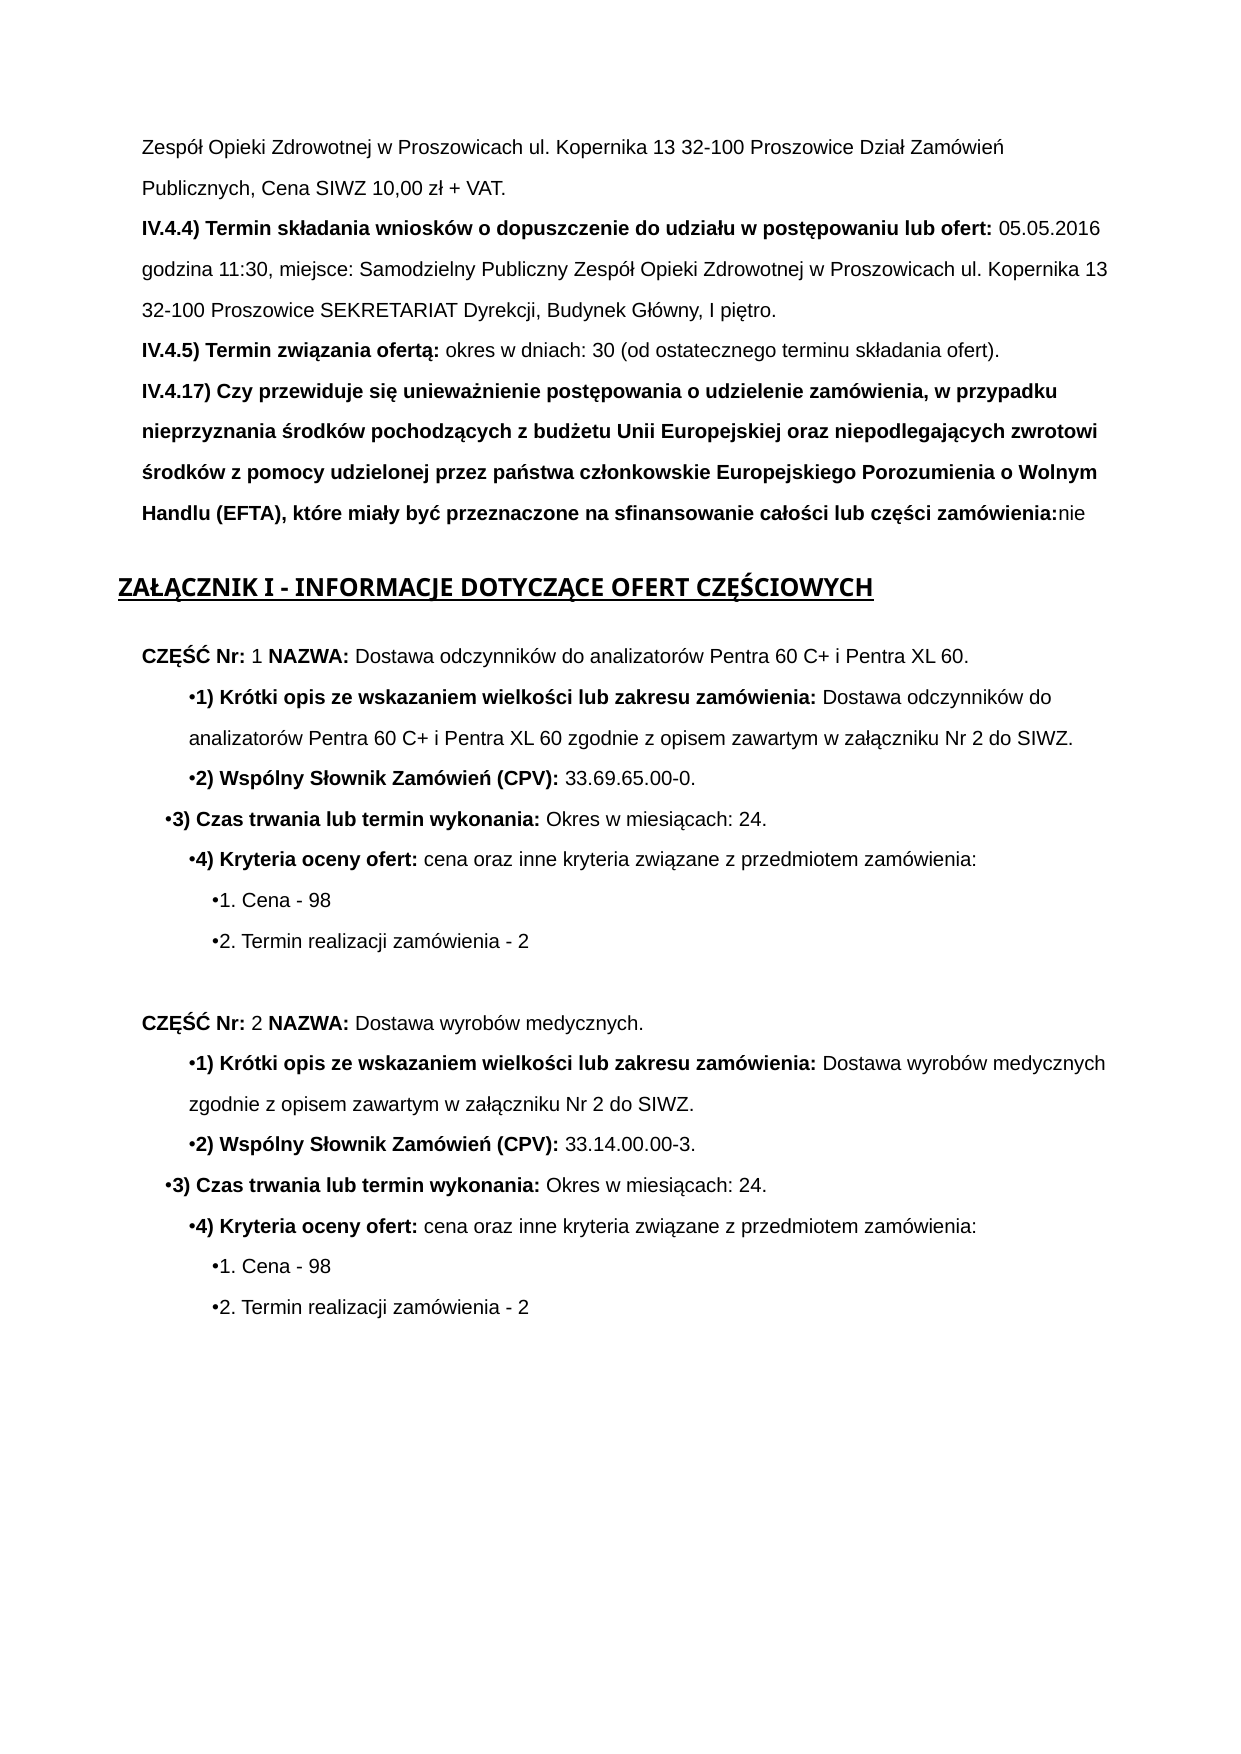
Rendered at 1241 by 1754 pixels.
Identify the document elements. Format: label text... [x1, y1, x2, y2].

text IV.4.5) Termin związania ofertą: okres w dniach: 30 (od ostatecznego terminu składania ofert). [142, 321, 1122, 362]
text CZĘŚĆ Nr: 2 NAZWA: Dostawa wyrobów medycznych. [142, 994, 1122, 1034]
list 1. Cena - 98 [118, 871, 1122, 912]
text ZAŁĄCZNIK I - INFORMACJE DOTYCZĄCE OFERT CZĘŚCIOWYCH [118, 563, 1122, 604]
list 3) Czas trwania lub termin wykonania: Okres w miesiącach: 24. [118, 1156, 1122, 1197]
list 2) Wspólny Słownik Zamówień (CPV): 33.14.00.00-3. [142, 1116, 1122, 1156]
list 1) Krótki opis ze wskazaniem wielkości lub zakresu zamówienia: Dostawa odczynników do analizatorów Pentra 60 C+ i Pentra XL 60 zgodnie z opisem zawartym w załączniku Nr 2 do SIWZ. [142, 668, 1122, 749]
text IV.4.4) Termin składania wniosków o dopuszczenie do udziału w postępowaniu lub ofert: 05.05.2016 godzina 11:30, miejsce: Samodzielny Publiczny Zespół Opieki Zdrowotnej w Proszowicach ul. Kopernika 13 32-100 Proszowice SEKRETARIAT Dyrekcji, Budynek Główny, I piętro. [142, 199, 1122, 321]
list 2. Termin realizacji zamówienia - 2 [118, 1278, 1122, 1319]
list 3) Czas trwania lub termin wykonania: Okres w miesiącach: 24. [118, 790, 1122, 831]
text Zespół Opieki Zdrowotnej w Proszowicach ul. Kopernika 13 32-100 Proszowice Dział Zamówień Publicznych, Cena SIWZ 10,00 zł + VAT. [142, 118, 1122, 199]
list 4) Kryteria oceny ofert: cena oraz inne kryteria związane z przedmiotem zamówienia: [142, 831, 1122, 871]
list 1. Cena - 98 [118, 1237, 1122, 1278]
list 2. Termin realizacji zamówienia - 2 [118, 912, 1122, 952]
list 1) Krótki opis ze wskazaniem wielkości lub zakresu zamówienia: Dostawa wyrobów medycznych zgodnie z opisem zawartym w załączniku Nr 2 do SIWZ. [142, 1034, 1122, 1116]
list 2) Wspólny Słownik Zamówień (CPV): 33.69.65.00-0. [142, 749, 1122, 790]
text CZĘŚĆ Nr: 1 NAZWA: Dostawa odczynników do analizatorów Pentra 60 C+ i Pentra XL 60. [142, 627, 1122, 668]
list 4) Kryteria oceny ofert: cena oraz inne kryteria związane z przedmiotem zamówienia: [142, 1197, 1122, 1237]
text IV.4.17) Czy przewiduje się unieważnienie postępowania o udzielenie zamówienia, w przypadku nieprzyznania środków pochodzących z budżetu Unii Europejskiej oraz niepodlegających zwrotowi środków z pomocy udzielonej przez państwa członkowskie Europejskiego Porozumienia o Wolnym Handlu (EFTA), które miały być przeznaczone na sfinansowanie całości lub części zamówienia:nie [142, 362, 1122, 524]
